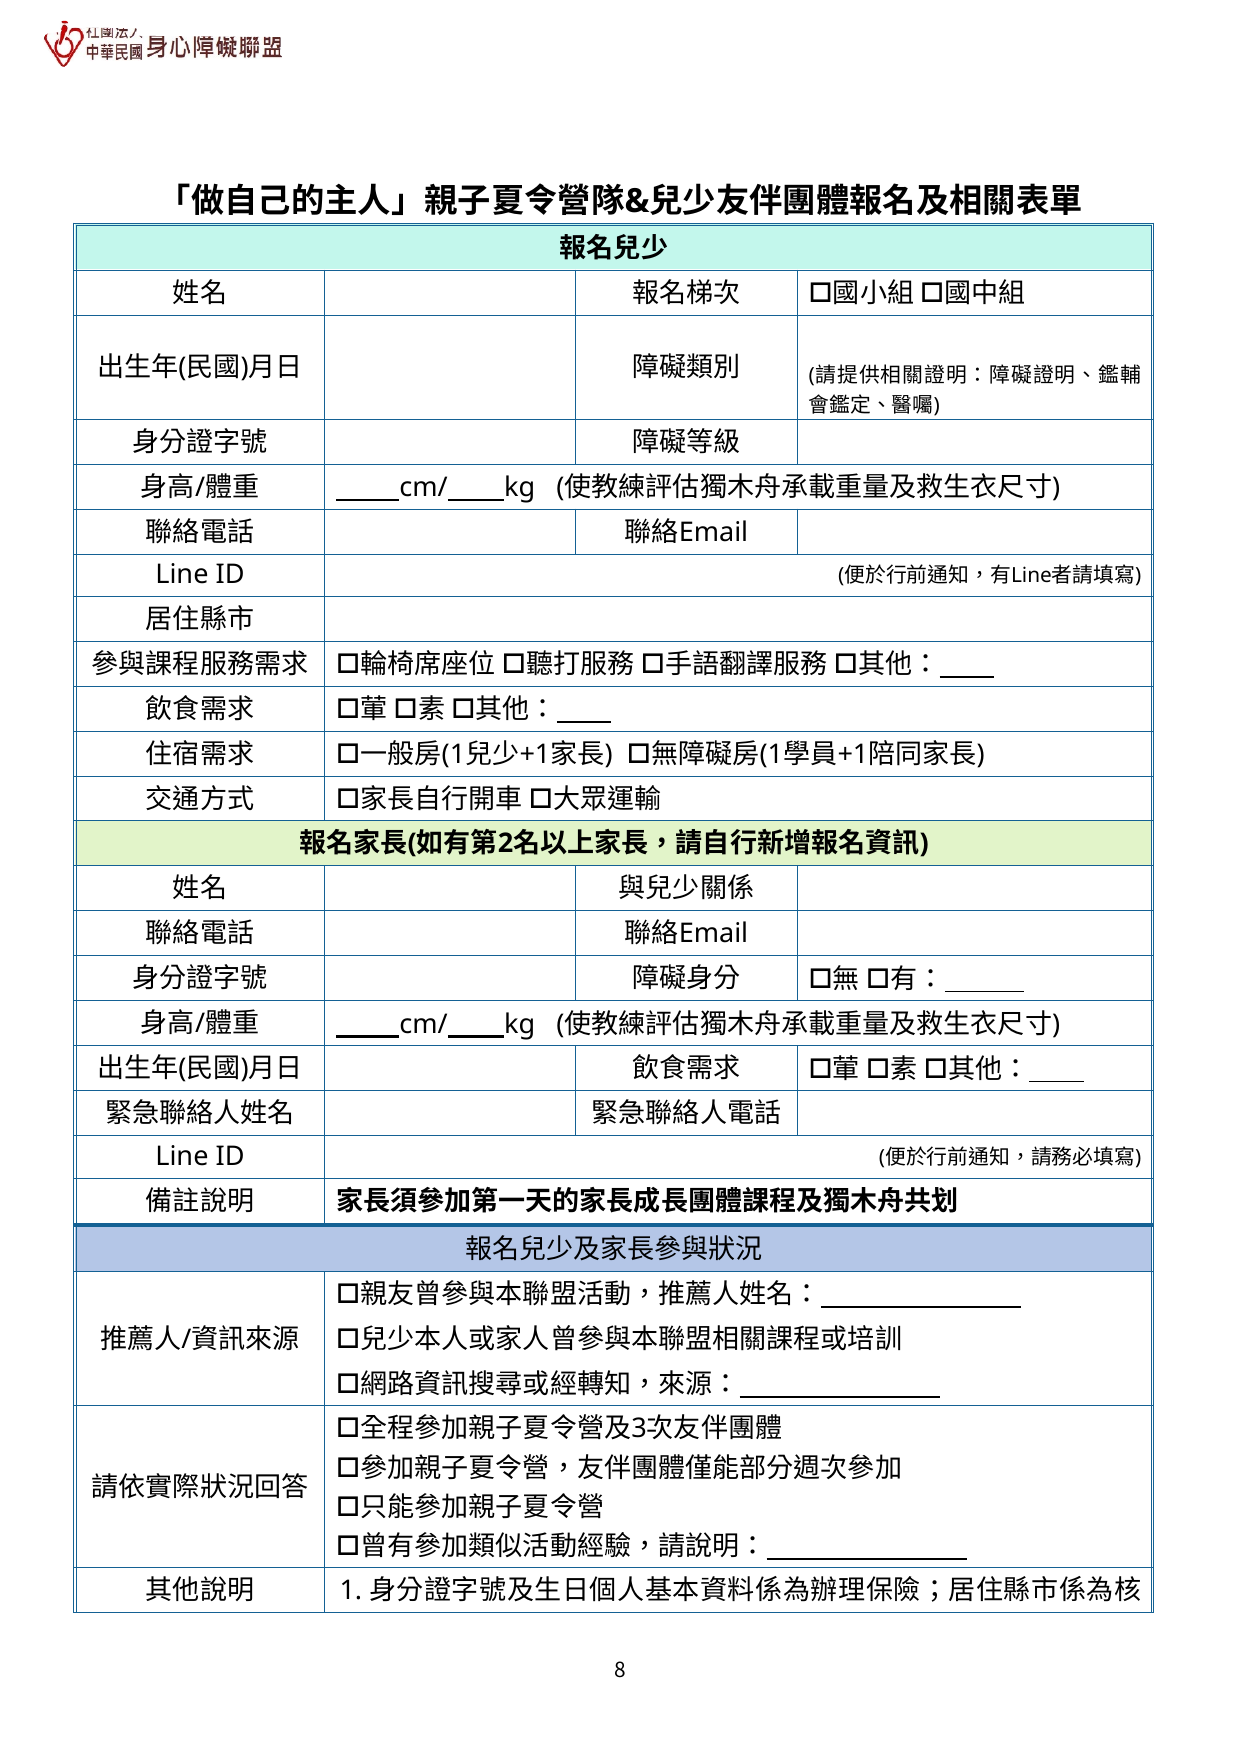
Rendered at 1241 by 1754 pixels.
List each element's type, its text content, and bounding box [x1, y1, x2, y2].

table_cell 聯絡Email [576, 510, 797, 553]
table_cell 輪椅席座位 聽打服務 手語翻譯服務 其他： [325, 642, 1151, 686]
table_header 報名兒少 [77, 226, 1151, 269]
table_cell 參與課程服務需求 [77, 642, 324, 686]
table_cell Line ID [77, 1136, 324, 1178]
table_cell cm/ kg (使教練評估獨木舟承載重量及救生衣尺寸) [325, 465, 1151, 508]
table_cell [798, 911, 1151, 955]
table_cell 全程參加親子夏令營及3次友伴團體 參加親子夏令營，友伴團體僅能部分週次參加 只能參加親子夏令營 曾有參加類似活動經驗，請說明： 5 [325, 1406, 1151, 1567]
table_cell [798, 420, 1151, 463]
table_cell 住宿需求 [77, 732, 324, 776]
table_cell 飲食需求 [77, 687, 324, 731]
table_cell 無 有： [798, 956, 1151, 1000]
table_cell 姓名 [77, 866, 324, 910]
table_cell 備註說明 [77, 1179, 324, 1222]
table_cell 障礙身分 [576, 956, 797, 1000]
table_cell (便於行前通知，有Line者請填寫) [325, 555, 1151, 596]
table_cell 聯絡電話 [77, 510, 324, 553]
table_cell [325, 866, 575, 910]
table_cell [325, 911, 575, 955]
table_cell 報名梯次 [576, 271, 797, 314]
table_cell 身分證字號及生日個人基本資料係為辦理保險；居住縣市係為核 [325, 1568, 1151, 1612]
table_cell 出生年(民國)月日 [77, 1046, 324, 1090]
text 「做自己的主人」親子夏令營隊&兒少友伴團體報名及相關表單 [75, 174, 1165, 223]
table_cell 葷 素 其他： [325, 687, 1151, 731]
table_cell 與兒少關係 [576, 866, 797, 910]
table_cell 障礙類別 [576, 316, 797, 418]
table_cell 交通方式 [77, 777, 324, 820]
table_cell 居住縣市 [77, 597, 324, 641]
table_cell [325, 597, 1151, 641]
table_cell 緊急聯絡人姓名 [77, 1091, 324, 1135]
table_cell 姓名 [77, 271, 324, 314]
table_cell [798, 866, 1151, 910]
table_cell [325, 956, 575, 1000]
table_cell 親友曾參與本聯盟活動，推薦人姓名： 5 兒少本人或家人曾參與本聯盟相關課程或培訓 網路資訊搜尋或經轉知，來源： 5 [325, 1272, 1151, 1405]
table_cell [325, 271, 575, 314]
table_cell 葷 素 其他： [798, 1046, 1151, 1090]
table_cell (請提供相關證明：障礙證明、鑑輔會鑑定、醫囑) [798, 316, 1151, 418]
table_cell [325, 510, 575, 553]
table_cell 家長自行開車 大眾運輸 [325, 777, 1151, 820]
table_cell 身高/體重 [77, 465, 324, 508]
table_cell 請依實際狀況回答 [77, 1406, 324, 1567]
table_cell [325, 1046, 575, 1090]
table_cell 聯絡電話 [77, 911, 324, 955]
table_cell 身分證字號 [77, 420, 324, 463]
table_cell 報名家長(如有第2名以上家長，請自行新增報名資訊) [77, 821, 1151, 865]
table_cell [798, 1091, 1151, 1135]
table_cell 推薦人/資訊來源 [77, 1272, 324, 1405]
table_cell 飲食需求 [576, 1046, 797, 1090]
table_cell 報名兒少及家長參與狀況 [77, 1227, 1151, 1271]
table_cell 出生年(民國)月日 [77, 316, 324, 418]
table_cell 其他說明 [77, 1568, 324, 1612]
table_cell cm/ kg (使教練評估獨木舟承載重量及救生衣尺寸) [325, 1001, 1151, 1045]
table_cell 聯絡Email [576, 911, 797, 955]
table_cell 一般房(1兒少+1家長) 無障礙房(1學員+1陪同家長) [325, 732, 1151, 776]
table_cell [325, 1091, 575, 1135]
table_cell (便於行前通知，請務必填寫) [325, 1136, 1151, 1178]
table_cell 緊急聯絡人電話 [576, 1091, 797, 1135]
table_cell 家長須參加第一天的家長成長團體課程及獨木舟共划 [325, 1179, 1151, 1222]
table_cell 障礙等級 [576, 420, 797, 463]
table_cell Line ID [77, 555, 324, 596]
table_cell [325, 420, 575, 463]
table_cell 國小組 國中組 [798, 271, 1151, 314]
table_cell [798, 510, 1151, 553]
table_cell 身高/體重 [77, 1001, 324, 1045]
table_cell 身分證字號 [77, 956, 324, 1000]
table_cell [325, 316, 575, 418]
